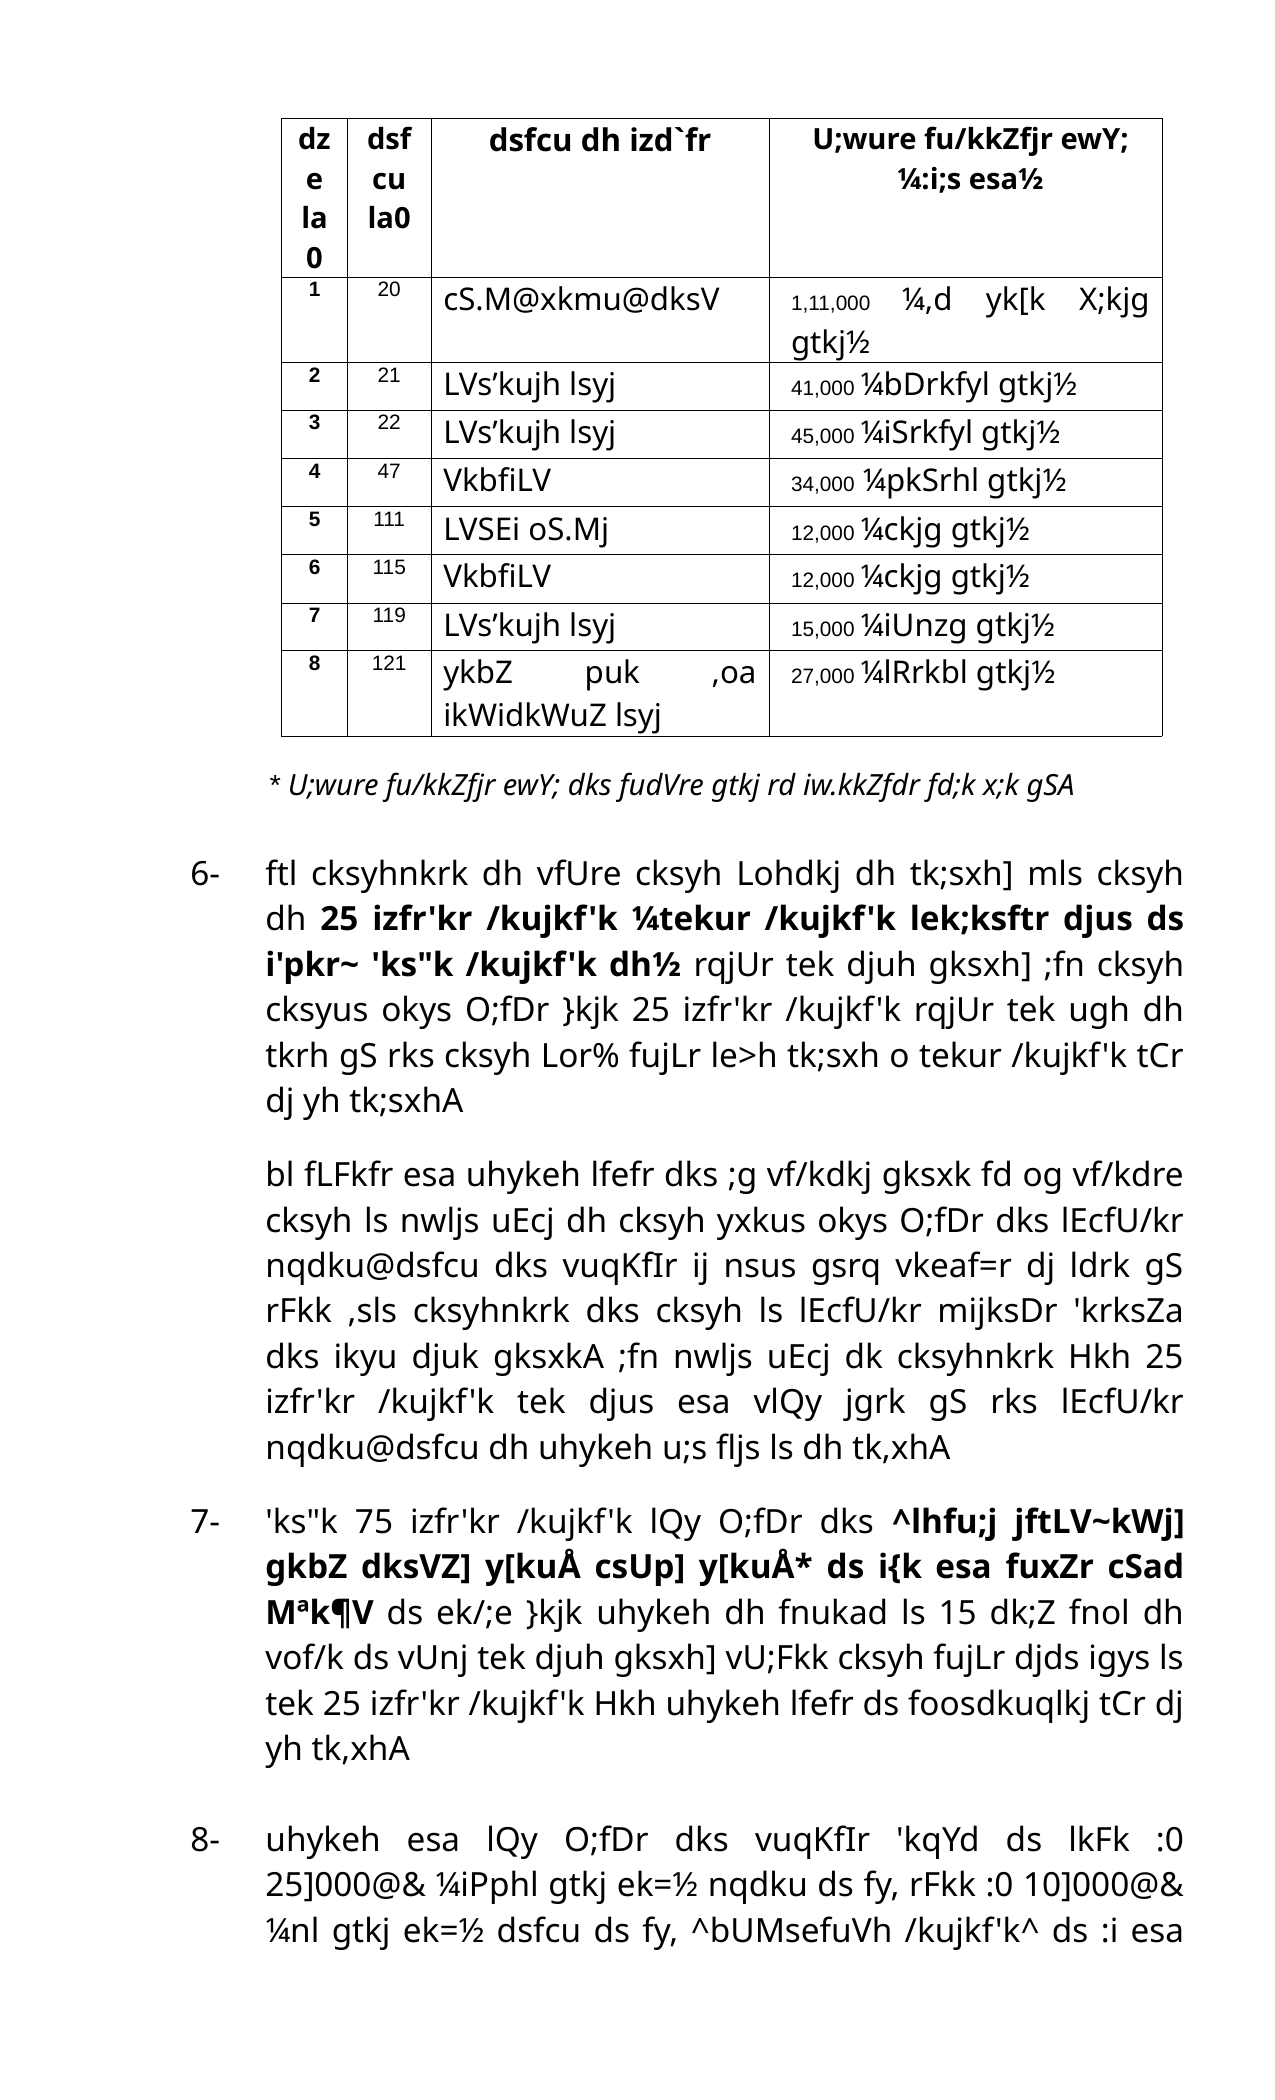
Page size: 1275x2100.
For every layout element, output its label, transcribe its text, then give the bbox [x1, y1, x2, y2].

table_cell 1 [282, 278, 347, 362]
table_header U;wure fu/kkZfjr ewY; ¼:i;s esa½ [770, 119, 1162, 277]
text * U;wure fu/kkZfjr ewY; dks fudVre gtkj rd iw.kkZfdr fd;k x;k gSA [268, 764, 1157, 804]
table_cell 121 [348, 651, 431, 736]
table_cell 111 [348, 507, 431, 554]
table_cell 2 [282, 363, 347, 410]
table_cell 8 [282, 651, 347, 736]
table_cell VkbfiLV [432, 555, 769, 602]
table_cell 45,000 ¼iSrkfyl gtkj½ [770, 411, 1162, 458]
table_cell 27,000 ¼lRrkbl gtkj½ [770, 651, 1162, 736]
table_cell VkbfiLV [432, 459, 769, 506]
table_cell 47 [348, 459, 431, 506]
table_cell 5 [282, 507, 347, 554]
table_cell 15,000 ¼iUnzg gtkj½ [770, 604, 1162, 650]
table_cell LVSEi oS.Mj [432, 507, 769, 554]
table_cell 12,000 ¼ckjg gtkj½ [770, 555, 1162, 602]
text 6- ftl cksyhnkrk dh vfUre cksyh Lohdkj dh tk;sxh] mls cksyh dh 25 izfr'kr /kujkf'k ¼tekur /kujkf'k lek;ksftr djus ds i'pkr~ 'ks"k /kujkf'k dh½ rqjUr tek djuh gksxh] ;fn cksyh cksyus okys O;fDr }kjk 25 izfr'kr /kujkf'k rqjUr tek ugh dh tkrh gS rks cksyh Lor% fujLr le>h tk;sxh o tekur /kujkf'k tCr dj yh tk;sxhA [190, 850, 1185, 1122]
text 7- 'ks"k 75 izfr'kr /kujkf'k lQy O;fDr dks ^lhfu;j jftLV~kWj] gkbZ dksVZ] y[kuÅ csUp] y[kuÅ* ds i{k esa fuxZr cSad Mªk¶V ds ek/;e }kjk uhykeh dh fnukad ls 15 dk;Z fnol dh vof/k ds vUnj tek djuh gksxh] vU;Fkk cksyh fujLr djds igys ls tek 25 izfr'kr /kujkf'k Hkh uhykeh lfefr ds foosdkuqlkj tCr dj yh tk,xhA [190, 1498, 1185, 1770]
table_cell 20 [348, 278, 431, 362]
table_header dsfcu dh izd`fr [432, 119, 769, 277]
table_cell 12,000 ¼ckjg gtkj½ [770, 507, 1162, 554]
table_cell cS.M@xkmu@dksV [432, 278, 769, 362]
table_cell LVs’kujh lsyj [432, 604, 769, 650]
table_cell 34,000 ¼pkSrhl gtkj½ [770, 459, 1162, 506]
table_cell 6 [282, 555, 347, 602]
table_cell LVs’kujh lsyj [432, 411, 769, 458]
table_header dsfcu la0 [348, 119, 431, 277]
table_cell 21 [348, 363, 431, 410]
table_cell 3 [282, 411, 347, 458]
table_header dze la0 [282, 119, 347, 277]
text 8- uhykeh esa lQy O;fDr dks vuqKfIr 'kqYd ds lkFk :0 25]000@& ¼iPphl gtkj ek=½ nqdku ds fy, rFkk :0 10]000@& ¼nl gtkj ek=½ dsfcu ds fy, ^bUMsefuVh /kujkf'k^ ds :i esa [190, 1816, 1185, 1952]
table_cell 1,11,000 ¼,d yk[k X;kjg gtkj½ [770, 278, 1162, 362]
table_cell 7 [282, 604, 347, 650]
text bl fLFkfr esa uhykeh lfefr dks ;g vf/kdkj gksxk fd og vf/kdre cksyh ls nwljs uEcj dh cksyh yxkus okys O;fDr dks lEcfU/kr nqdku@dsfcu dks vuqKfIr ij nsus gsrq vkeaf=r dj ldrk gS rFkk ,sls cksyhnkrk dks cksyh ls lEcfU/kr mijksDr 'krksZa dks ikyu djuk gksxkA ;fn nwljs uEcj dk cksyhnkrk Hkh 25 izfr'kr /kujkf'k tek djus esa vlQy jgrk gS rks lEcfU/kr nqdku@dsfcu dh uhykeh u;s fljs ls dh tk,xhA [190, 1151, 1185, 1469]
table_cell 41,000 ¼bDrkfyl gtkj½ [770, 363, 1162, 410]
table_cell 119 [348, 604, 431, 650]
table_cell ykbZ puk ,oa ikWidkWuZ lsyj [432, 651, 769, 736]
table_cell 22 [348, 411, 431, 458]
table_cell 4 [282, 459, 347, 506]
table_cell LVs’kujh lsyj [432, 363, 769, 410]
table_cell 115 [348, 555, 431, 602]
